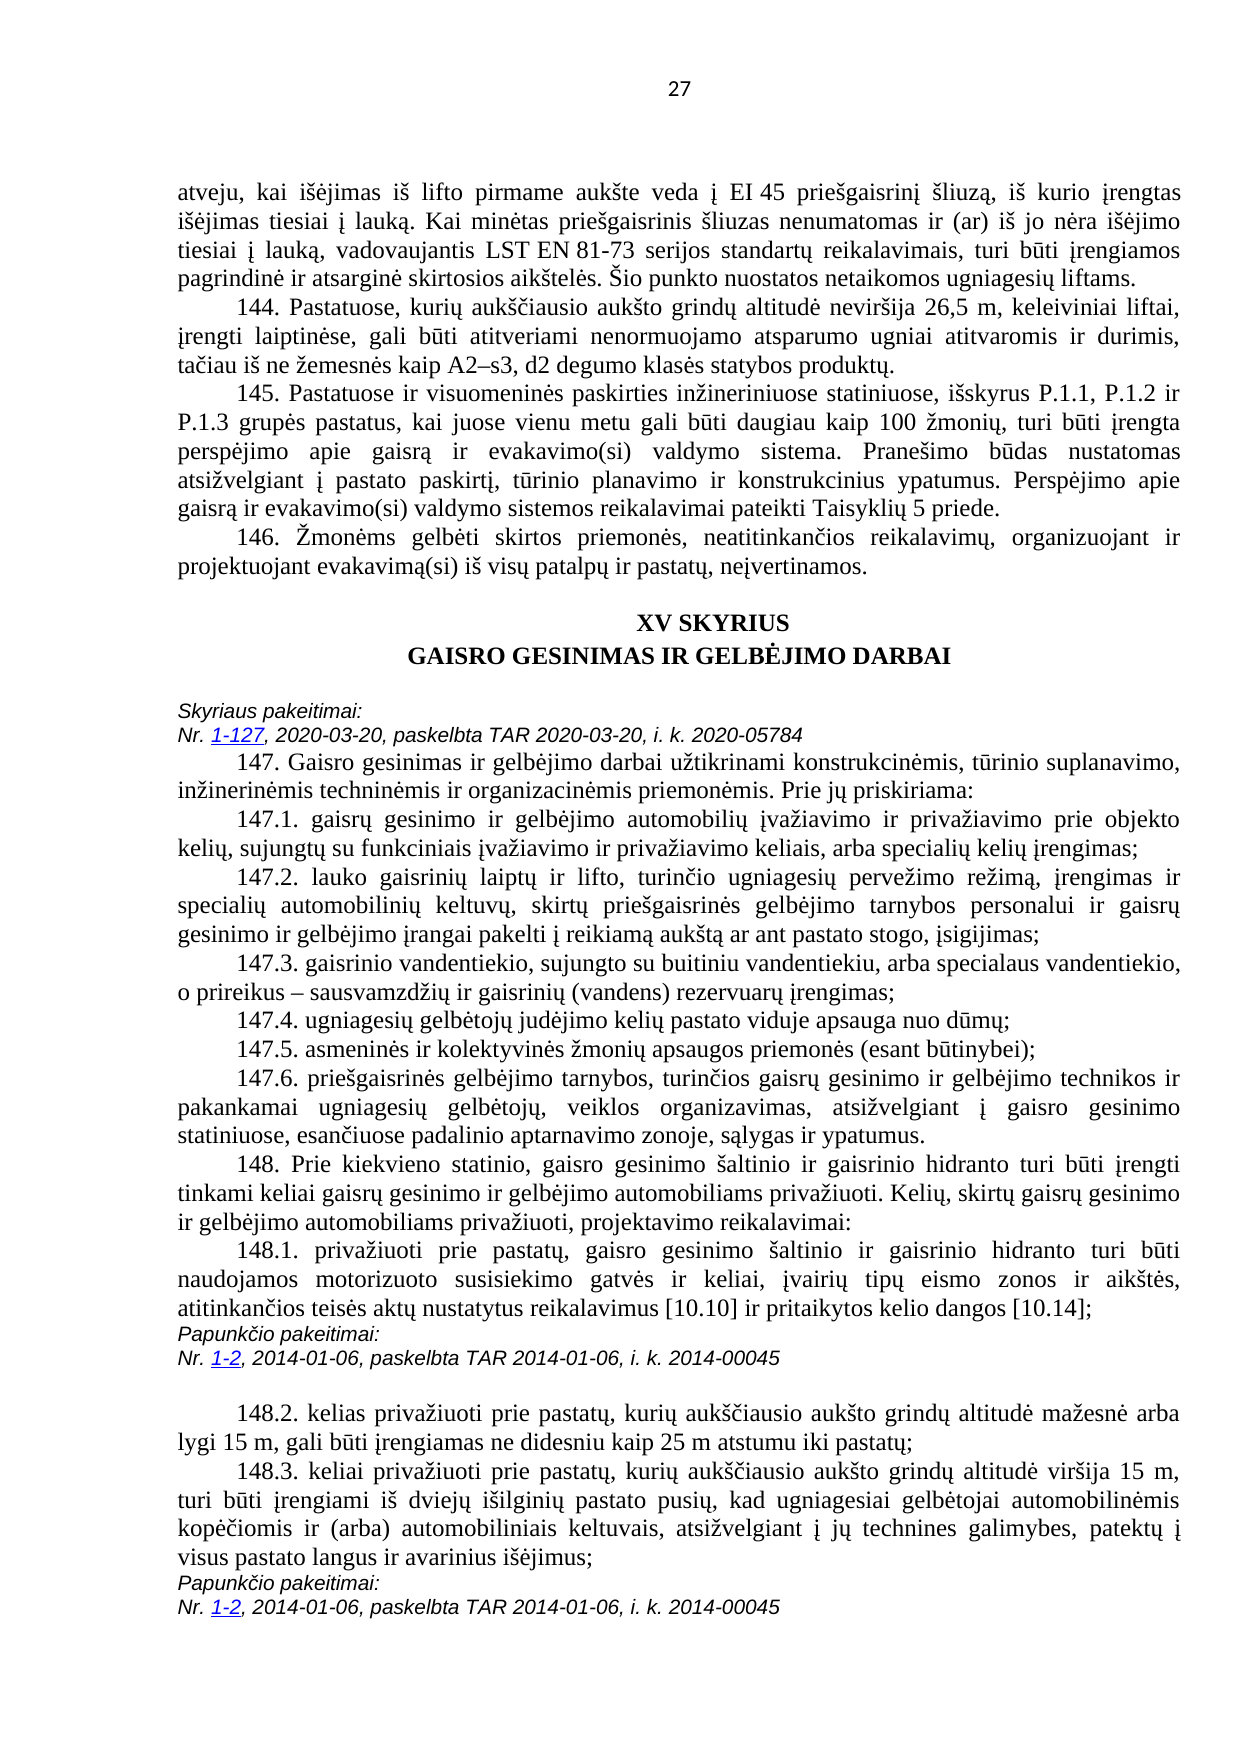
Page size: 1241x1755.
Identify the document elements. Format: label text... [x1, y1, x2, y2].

text Nr. 1-2, 2014-01-06, paskelbta TAR 2014-01-06, i. k. 2014-00045 [177, 1595, 1181, 1619]
text Nr. 1-127, 2020-03-20, paskelbta TAR 2020-03-20, i. k. 2020-05784 [177, 723, 1181, 747]
text 148.2. kelias privažiuoti prie pastatų, kurių aukščiausio aukšto grindų altitudė mažesnė arba lygi 15 m, gali būti įrengiamas ne didesniu kaip 25 m atstumu iki pastatų; [177, 1398, 1181, 1456]
text 148.1. privažiuoti prie pastatų, gaisro gesinimo šaltinio ir gaisrinio hidranto turi būti naudojamos motorizuoto susisiekimo gatvės ir keliai, įvairių tipų eismo zonos ir aikštės, atitinkančios teisės aktų nustatytus reikalavimus [10.10] ir pritaikytos kelio dangos [10.14]; [177, 1236, 1181, 1322]
text Nr. 1-2, 2014-01-06, paskelbta TAR 2014-01-06, i. k. 2014-00045 [177, 1346, 1181, 1370]
text 147.2. lauko gaisrinių laiptų ir lifto, turinčio ugniagesių pervežimo režimą, įrengimas ir specialių automobilinių keltuvų, skirtų priešgaisrinės gelbėjimo tarnybos personalui ir gaisrų gesinimo ir gelbėjimo įrangai pakelti į reikiamą aukštą ar ant pastato stogo, įsigijimas; [177, 862, 1181, 948]
text GAISRO GESINIMAS IR GELBĖJIMO DARBAI [177, 641, 1181, 670]
text Papunkčio pakeitimai: [177, 1322, 1181, 1346]
text 146. Žmonėms gelbėti skirtos priemonės, neatitinkančios reikalavimų, organizuojant ir projektuojant evakavimą(si) iš visų patalpų ir pastatų, neįvertinamos. [177, 522, 1181, 580]
text 147.6. priešgaisrinės gelbėjimo tarnybos, turinčios gaisrų gesinimo ir gelbėjimo technikos ir pakankamai ugniagesių gelbėtojų, veiklos organizavimas, atsižvelgiant į gaisro gesinimo statiniuose, esančiuose padalinio aptarnavimo zonoje, sąlygas ir ypatumus. [177, 1063, 1181, 1149]
text 145. Pastatuose ir visuomeninės paskirties inžineriniuose statiniuose, išskyrus P.1.1, P.1.2 ir P.1.3 grupės pastatus, kai juose vienu metu gali būti daugiau kaip 100 žmonių, turi būti įrengta perspėjimo apie gaisrą ir evakavimo(si) valdymo sistema. Pranešimo būdas nustatomas atsižvelgiant į pastato paskirtį, tūrinio planavimo ir konstrukcinius ypatumus. Perspėjimo apie gaisrą ir evakavimo(si) valdymo sistemos reikalavimai pateikti Taisyklių 5 priede. [177, 378, 1181, 522]
text Papunkčio pakeitimai: [177, 1571, 1181, 1595]
text 147.4. ugniagesių gelbėtojų judėjimo kelių pastato viduje apsauga nuo dūmų; [177, 1006, 1181, 1034]
text XV SKYRIUS [177, 608, 1181, 637]
text 147.1. gaisrų gesinimo ir gelbėjimo automobilių įvažiavimo ir privažiavimo prie objekto kelių, sujungtų su funkciniais įvažiavimo ir privažiavimo keliais, arba specialių kelių įrengimas; [177, 804, 1181, 862]
text Skyriaus pakeitimai: [177, 699, 1181, 723]
text 147.5. asmeninės ir kolektyvinės žmonių apsaugos priemonės (esant būtinybei); [177, 1034, 1181, 1063]
text 147. Gaisro gesinimas ir gelbėjimo darbai užtikrinami konstrukcinėmis, tūrinio suplanavimo, inžinerinėmis techninėmis ir organizacinėmis priemonėmis. Prie jų priskiriama: [177, 747, 1181, 804]
text 148. Prie kiekvieno statinio, gaisro gesinimo šaltinio ir gaisrinio hidranto turi būti įrengti tinkami keliai gaisrų gesinimo ir gelbėjimo automobiliams privažiuoti. Kelių, skirtų gaisrų gesinimo ir gelbėjimo automobiliams privažiuoti, projektavimo reikalavimai: [177, 1149, 1181, 1236]
text 147.3. gaisrinio vandentiekio, sujungto su buitiniu vandentiekiu, arba specialaus vandentiekio, o prireikus – sausvamzdžių ir gaisrinių (vandens) rezervuarų įrengimas; [177, 948, 1181, 1006]
text 144. Pastatuose, kurių aukščiausio aukšto grindų altitudė neviršija 26,5 m, keleiviniai liftai, įrengti laiptinėse, gali būti atitveriami nenormuojamo atsparumo ugniai atitvaromis ir durimis, tačiau iš ne žemesnės kaip A2–s3, d2 degumo klasės statybos produktų. [177, 292, 1181, 378]
text atveju, kai išėjimas iš lifto pirmame aukšte veda į EI 45 priešgaisrinį šliuzą, iš kurio įrengtas išėjimas tiesiai į lauką. Kai minėtas priešgaisrinis šliuzas nenumatomas ir (ar) iš jo nėra išėjimo tiesiai į lauką, vadovaujantis LST EN 81-73 serijos standartų reikalavimais, turi būti įrengiamos pagrindinė ir atsarginė skirtosios aikštelės. Šio punkto nuostatos netaikomos ugniagesių liftams. [177, 177, 1181, 292]
text 148.3. keliai privažiuoti prie pastatų, kurių aukščiausio aukšto grindų altitudė viršija 15 m, turi būti įrengiami iš dviejų išilginių pastato pusių, kad ugniagesiai gelbėtojai automobilinėmis kopėčiomis ir (arba) automobiliniais keltuvais, atsižvelgiant į jų technines galimybes, patektų į visus pastato langus ir avarinius išėjimus; [177, 1456, 1181, 1571]
